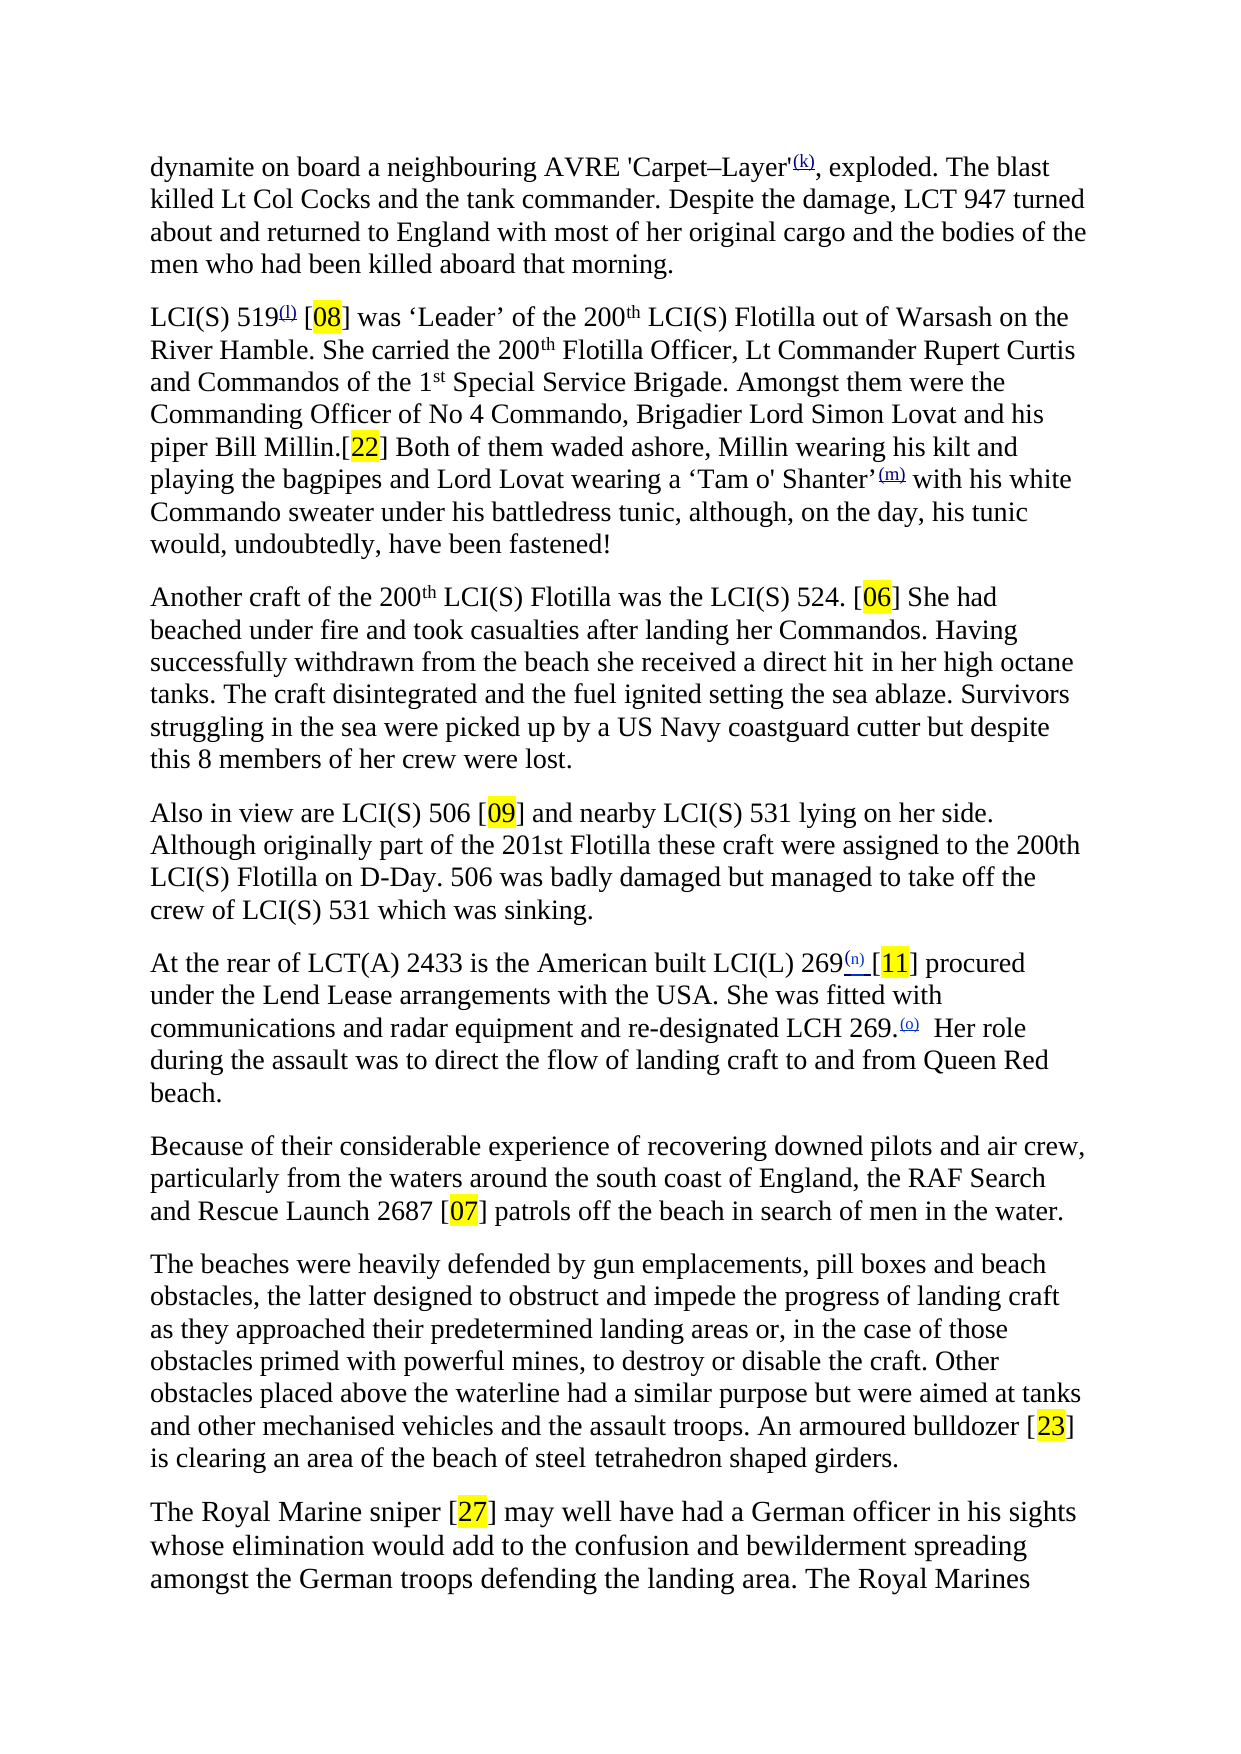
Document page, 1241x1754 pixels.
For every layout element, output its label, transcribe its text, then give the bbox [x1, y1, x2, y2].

text dynamite on board a neighbouring AVRE 'Carpet–Layer'(k), exploded. The blast killed Lt Col Cocks and the tank commander. Despite the damage, LCT 947 turned about and returned to England with most of her original cargo and the bodies of the men who had been killed aboard that morning. [150, 150, 1090, 279]
text At the rear of LCT(A) 2433 is the American built LCI(L) 269(n) [11] procured under the Lend Lease arrangements with the USA. She was fitted with communications and radar equipment and re-designated LCH 269.(o) Her role during the assault was to direct the flow of landing craft to and from Queen Red beach. [150, 946, 1090, 1108]
text Also in view are LCI(S) 506 [09] and nearby LCI(S) 531 lying on her side. Although originally part of the 201st Flotilla these craft were assigned to the 200th LCI(S) Flotilla on D-Day. 506 was badly damaged but managed to take off the crew of LCI(S) 531 which was sinking. [150, 796, 1090, 925]
text Because of their considerable experience of recovering downed pilots and air crew, particularly from the waters around the south coast of England, the RAF Search and Rescue Launch 2687 [07] patrols off the beach in search of men in the water. [150, 1129, 1090, 1226]
text Another craft of the 200th LCI(S) Flotilla was the LCI(S) 524. [06] She had beached under fire and took casualties after landing her Commandos. Having successfully withdrawn from the beach she received a direct hit in her high octane tanks. The craft disintegrated and the fuel ignited setting the sea ablaze. Survivors struggling in the sea were picked up by a US Navy coastguard cutter but despite this 8 members of her crew were lost. [150, 580, 1090, 775]
text LCI(S) 519(l) [08] was ‘Leader’ of the 200th LCI(S) Flotilla out of Warsash on the River Hamble. She carried the 200th Flotilla Officer, Lt Commander Rupert Curtis and Commandos of the 1st Special Service Brigade. Amongst them were the Commanding Officer of No 4 Commando, Brigadier Lord Simon Lovat and his piper Bill Millin.[22] Both of them waded ashore, Millin wearing his kilt and playing the bagpipes and Lord Lovat wearing a ‘Tam o' Shanter’(m) with his white Commando sweater under his battledress tunic, although, on the day, his tunic would, undoubtedly, have been fastened! [150, 300, 1090, 559]
text The Royal Marine sniper [27] may well have had a German officer in his sights whose elimination would add to the confusion and bewilderment spreading amongst the German troops defending the landing area. The Royal Marines [150, 1494, 1090, 1595]
text The beaches were heavily defended by gun emplacements, pill boxes and beach obstacles, the latter designed to obstruct and impede the progress of landing craft as they approached their predetermined landing areas or, in the case of those obstacles primed with powerful mines, to destroy or disable the craft. Other obstacles placed above the waterline had a similar purpose but were aimed at tanks and other mechanised vehicles and the assault troops. An armoured bulldozer [23] is clearing an area of the beach of steel tetrahedron shaped girders. [150, 1247, 1090, 1474]
